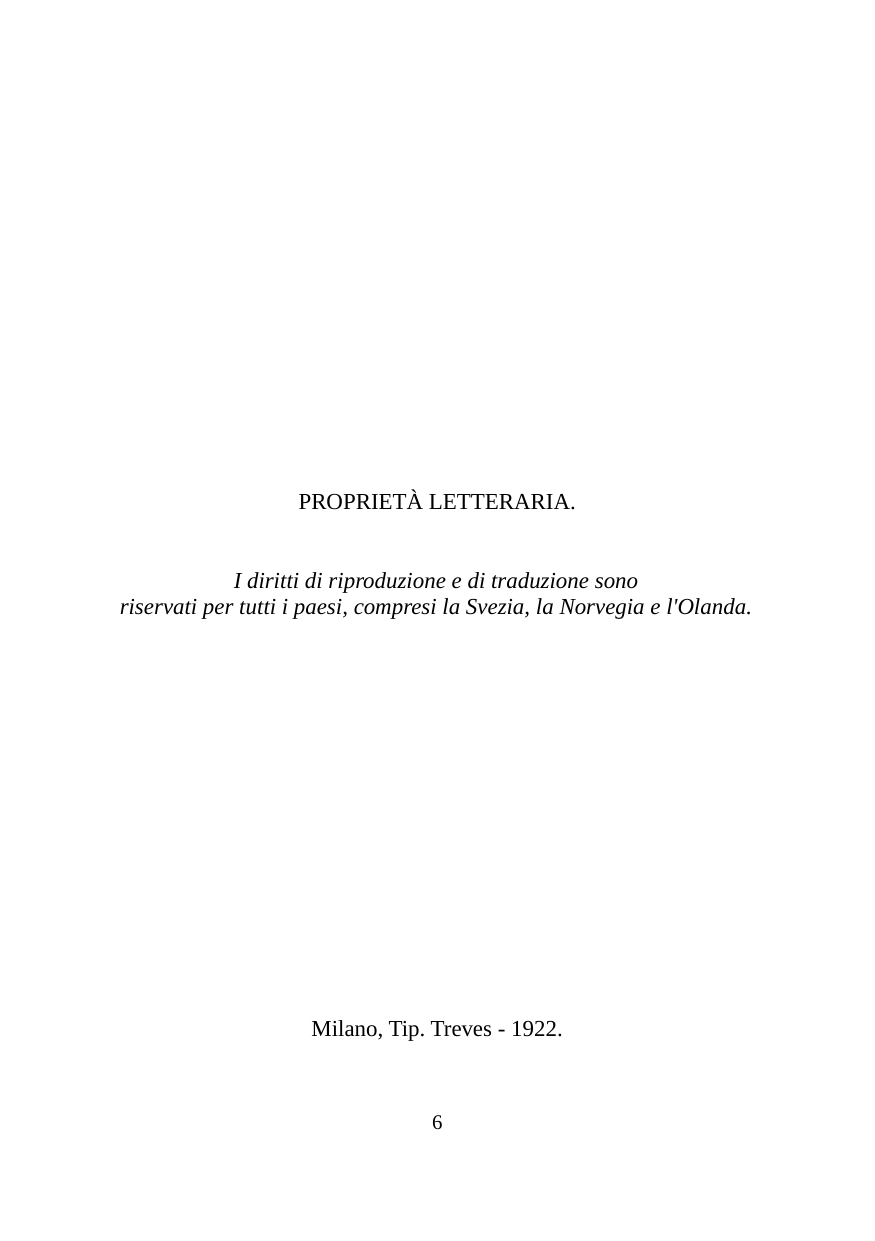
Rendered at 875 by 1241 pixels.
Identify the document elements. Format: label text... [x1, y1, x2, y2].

text Milano, Tip. Treves - 1922. [106, 1015, 768, 1041]
text I diritti di riproduzione e di traduzione sono [106, 567, 768, 593]
text riservati per tutti i paesi, compresi la Svezia, la Norvegia e l'Olanda. [106, 593, 768, 620]
text PROPRIETÀ LETTERARIA. [106, 488, 768, 514]
